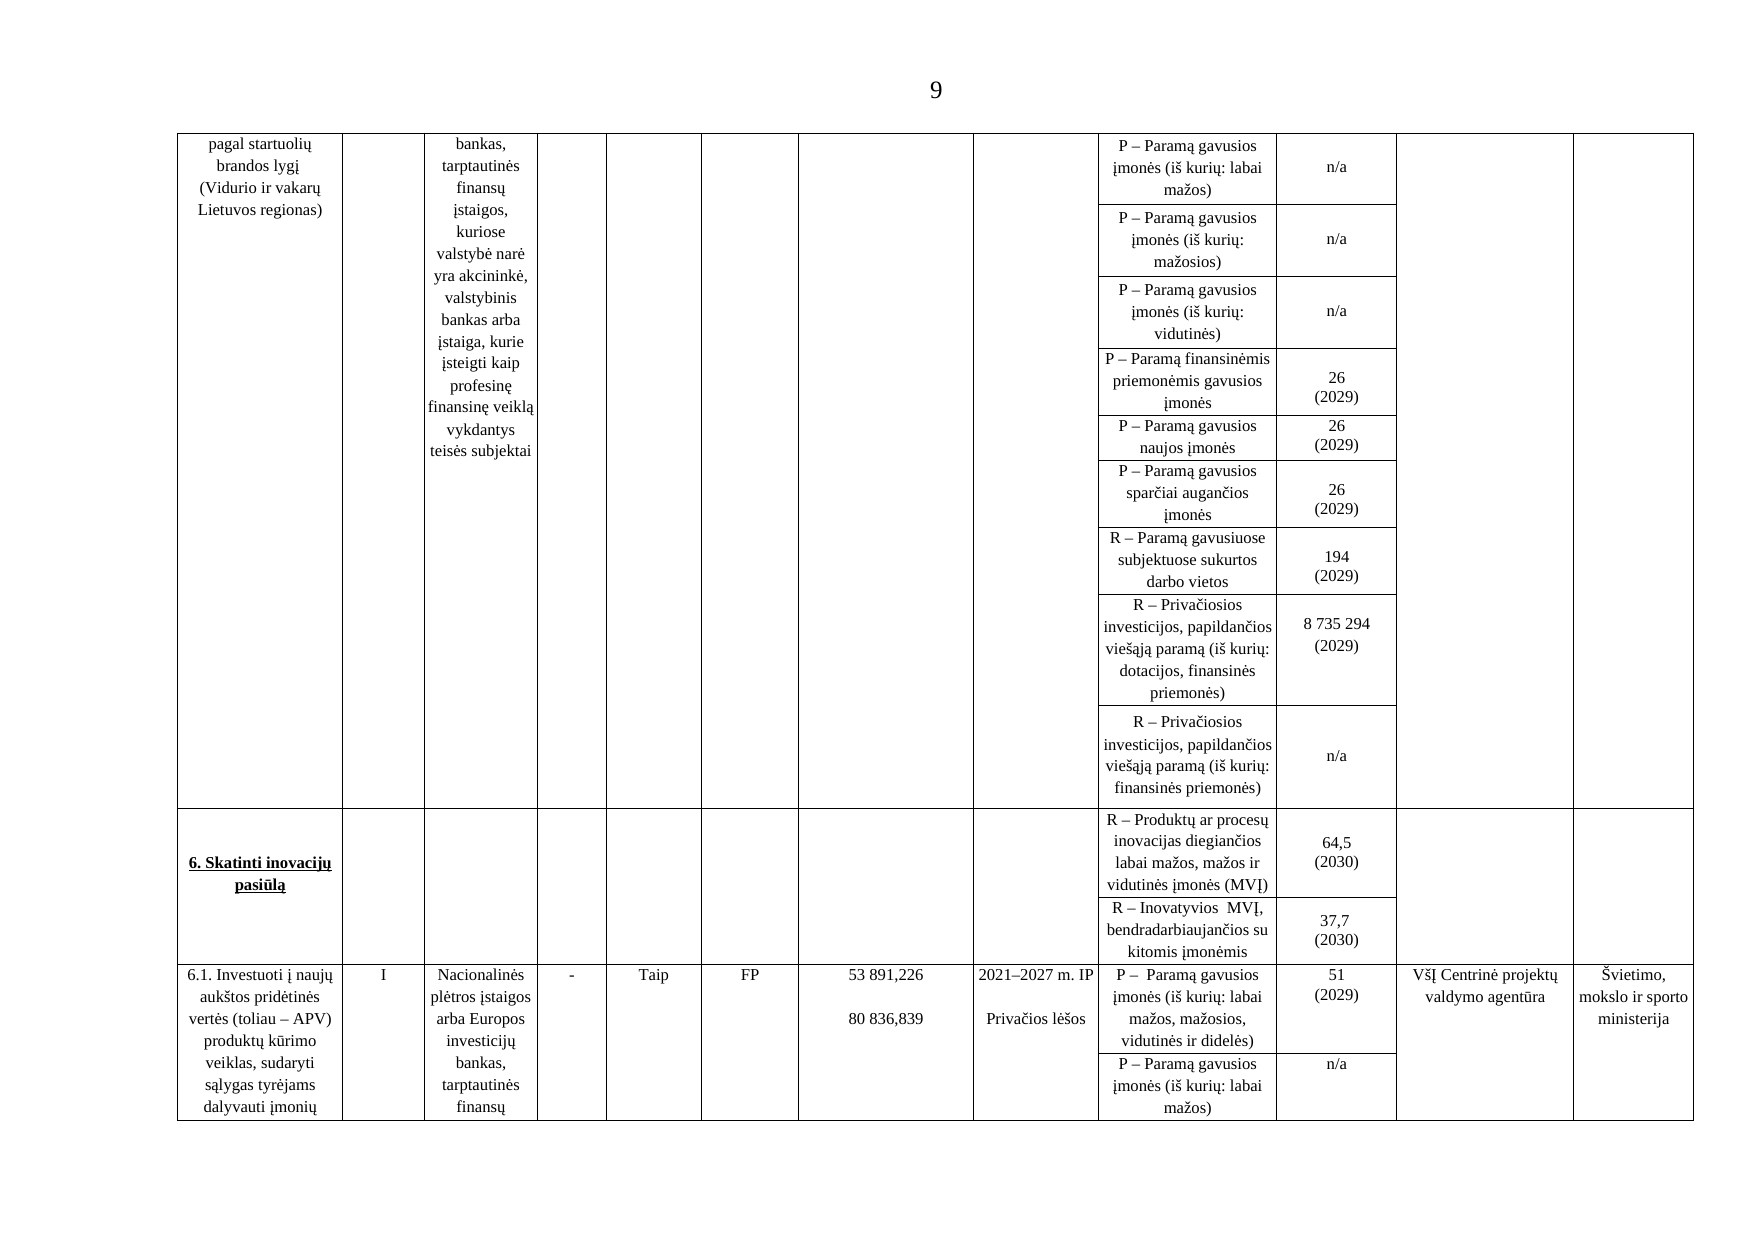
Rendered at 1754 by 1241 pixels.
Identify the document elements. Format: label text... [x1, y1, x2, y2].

table_cell [1574, 809, 1693, 964]
table_cell 2021–2027 m. IP Privačios lėšos [974, 965, 1098, 1120]
table_cell [1397, 809, 1573, 964]
table_cell [1574, 134, 1693, 808]
table_cell P – Paramą gavusios sparčiai augančios įmonės [1099, 461, 1276, 527]
table_cell FP [702, 965, 798, 1120]
table_cell 26 (2029) [1277, 349, 1396, 415]
table_cell [799, 809, 973, 964]
table_cell [425, 809, 537, 964]
table_cell 64,5 (2030) [1277, 809, 1396, 897]
table_cell Taip [607, 965, 701, 1120]
table_cell [702, 134, 798, 808]
table_cell P – Paramą gavusios įmonės (iš kurių: labai mažos) [1099, 134, 1276, 204]
table_cell P – Paramą finansinėmis priemonėmis gavusios įmonės [1099, 349, 1276, 415]
table_cell R – Privačiosios investicijos, papildančios viešąją paramą (iš kurių: finansinės priemonės) [1099, 706, 1276, 808]
table_cell [607, 809, 701, 964]
table_cell P – Paramą gavusios įmonės (iš kurių: labai mažos, mažosios, vidutinės ir didelės) [1099, 965, 1276, 1053]
table_cell n/a [1277, 706, 1396, 808]
table_cell R – Produktų ar procesų inovacijas diegiančios labai mažos, mažos ir vidutinės įmonės (MVĮ) [1099, 809, 1276, 897]
table_cell - [538, 965, 606, 1120]
table_cell n/a [1277, 1054, 1396, 1120]
table_cell bankas, tarptautinės finansų įstaigos, kuriose valstybė narė yra akcininkė, valstybinis bankas arba įstaiga, kurie įsteigti kaip profesinę finansinę veiklą vykdantys teisės subjektai [425, 134, 537, 808]
table_cell [799, 134, 973, 808]
table_cell pagal startuolių brandos lygį (Vidurio ir vakarų Lietuvos regionas) [178, 134, 342, 808]
table_cell [607, 134, 701, 808]
table_cell 51 (2029) [1277, 965, 1396, 1053]
table_cell Švietimo, mokslo ir sporto ministerija [1574, 965, 1693, 1120]
table_cell R – Inovatyvios MVĮ, bendradarbiaujančios su kitomis įmonėmis [1099, 898, 1276, 964]
table_cell [974, 134, 1098, 808]
table_cell Nacionalinės plėtros įstaigos arba Europos investicijų bankas, tarptautinės finansų [425, 965, 537, 1120]
table_cell - [538, 134, 606, 808]
table_cell [538, 809, 606, 964]
table_cell n/a [1277, 134, 1396, 204]
table_cell [974, 809, 1098, 964]
table_cell 6.1. Investuoti į naujų aukštos pridėtinės vertės (toliau – APV) produktų kūrimo veiklas, sudaryti sąlygas tyrėjams dalyvauti įmonių [178, 965, 342, 1120]
table_cell 26 (2029) [1277, 461, 1396, 527]
table_cell P – Paramą gavusios įmonės (iš kurių: vidutinės) [1099, 277, 1276, 348]
table_cell n/a [1277, 277, 1396, 348]
table_cell P – Paramą gavusios įmonės (iš kurių: labai mažos) [1099, 1054, 1276, 1120]
table_cell P – Paramą gavusios įmonės (iš kurių: mažosios) [1099, 205, 1276, 276]
table_cell I [343, 965, 424, 1120]
table_cell n/a [1277, 205, 1396, 276]
table_cell 194 (2029) [1277, 528, 1396, 594]
table_cell P – Paramą gavusios naujos įmonės [1099, 416, 1276, 460]
table_cell 8 735 294 (2029) [1277, 595, 1396, 705]
table_cell VšĮ Centrinė projektų valdymo agentūra [1397, 965, 1573, 1120]
table_cell [1397, 134, 1573, 808]
table_cell 26 (2029) [1277, 416, 1396, 460]
table_cell 6. Skatinti inovacijų pasiūlą [178, 809, 342, 964]
table_cell R – Paramą gavusiuose subjektuose sukurtos darbo vietos [1099, 528, 1276, 594]
table_cell [702, 809, 798, 964]
table_cell 37,7 (2030) [1277, 898, 1396, 964]
table_cell 53 891,226 80 836,839 [799, 965, 973, 1120]
table_cell R – Privačiosios investicijos, papildančios viešąją paramą (iš kurių: dotacijos, finansinės priemonės) [1099, 595, 1276, 705]
table_cell [343, 809, 424, 964]
table_cell [343, 134, 424, 808]
